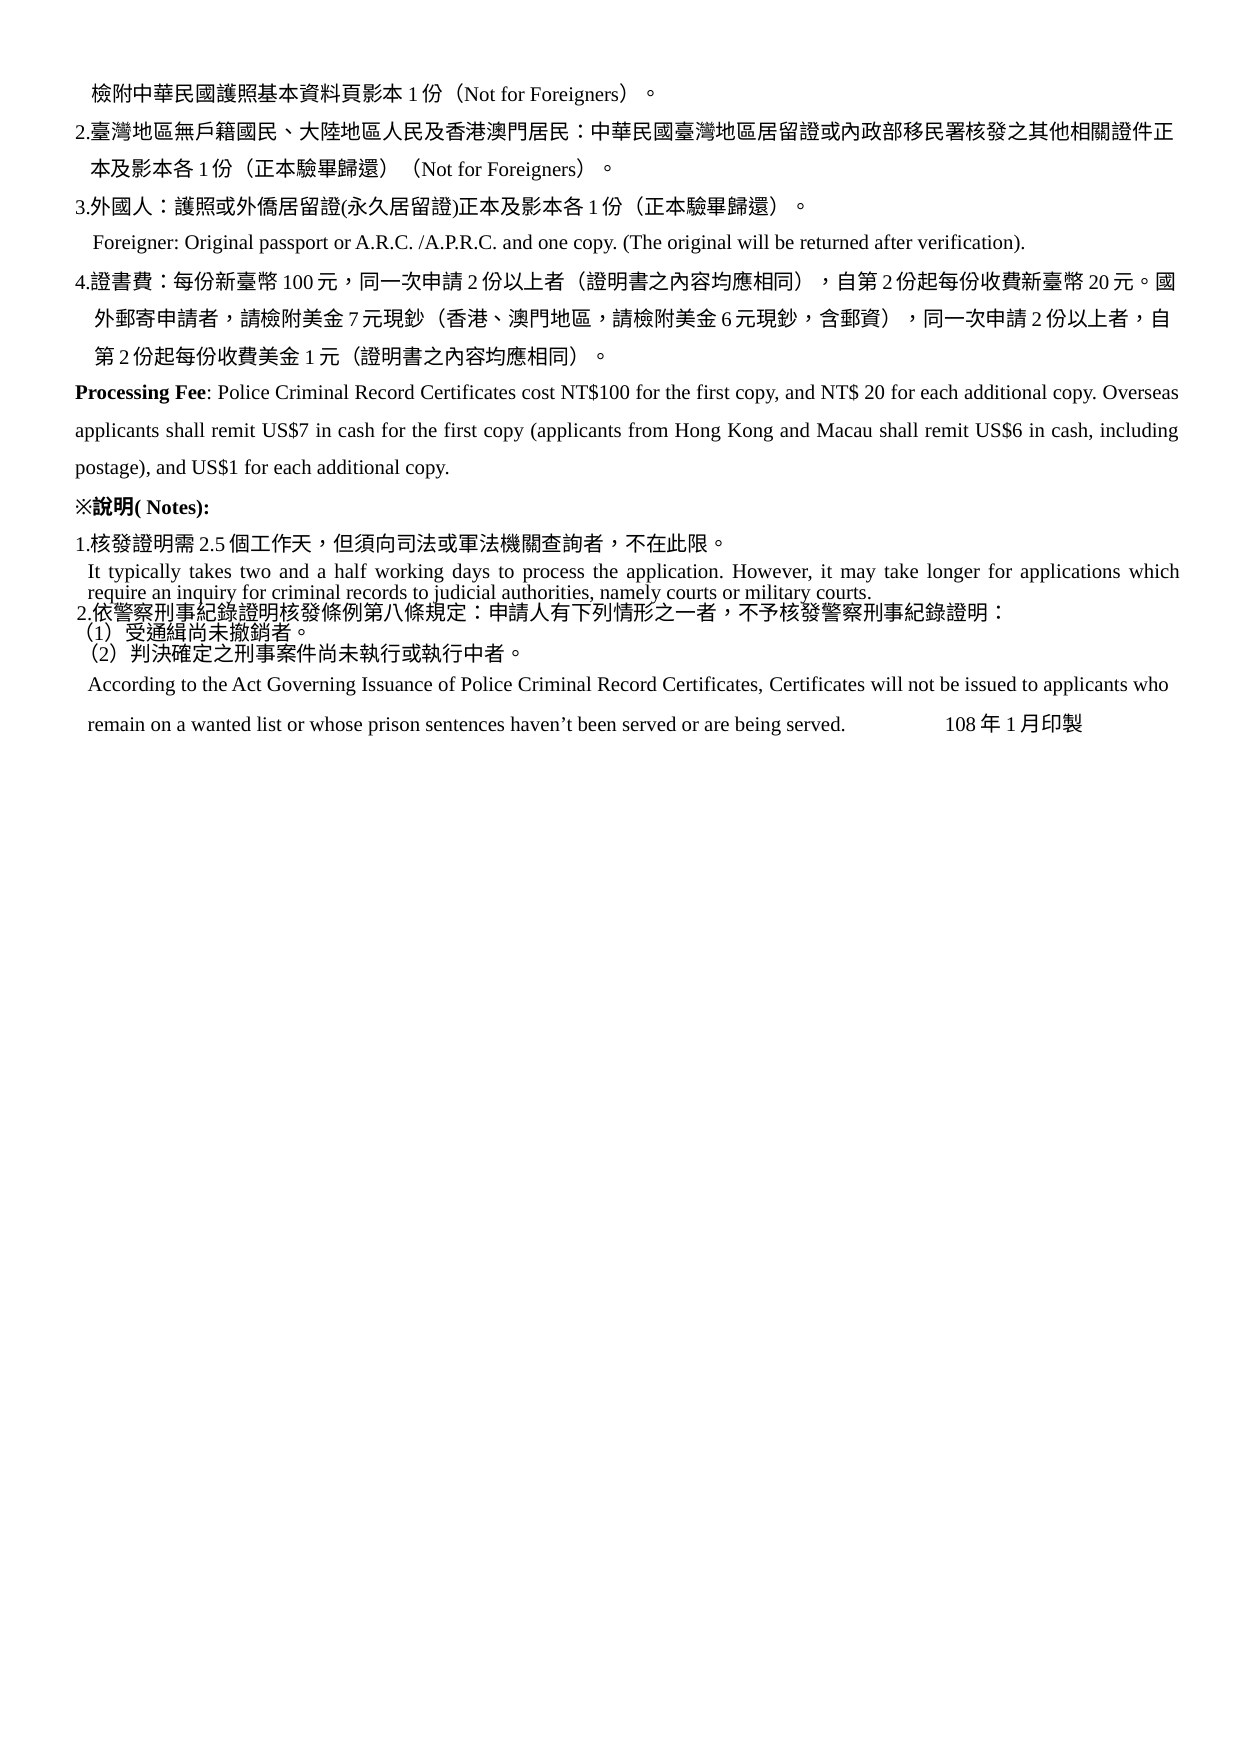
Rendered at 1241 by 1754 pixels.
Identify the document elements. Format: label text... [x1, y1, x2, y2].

text It typically takes two and a half working days to process the application. However, it may take longer for applications which require an inquiry for criminal records to judicial authorities, namely courts or military courts. [87, 562, 1181, 603]
text According to the Act Governing Issuance of Police Criminal Record Certificates, Certificates will not be issued to applicants who remain on a wanted list or whose prison sentences haven’t been served or are being served. 108年1月印製 [87, 666, 1181, 741]
text 1.核發證明需2.5個工作天，但須向司法或軍法機關查詢者，不在此限。 [75, 524, 1181, 562]
text Foreigner: Original passport or A.R.C. /A.P.R.C. and one copy. (The original will be returned after verification). [75, 224, 1181, 262]
text 2.依警察刑事紀錄證明核發條例第八條規定：申請人有下列情形之一者，不予核發警察刑事紀錄證明： [76, 603, 1181, 624]
text 4.證書費：每份新臺幣100元，同一次申請2份以上者（證明書之內容均應相同），自第2份起每份收費新臺幣20元。國外郵寄申請者，請檢附美金7元現鈔（香港、澳門地區，請檢附美金6元現鈔，含郵資），同一次申請2份以上者，自第2份起每份收費美金1元（證明書之內容均應相同）。 [75, 262, 1181, 374]
text （1）受通緝尚未撤銷者。 [68, 624, 1181, 645]
text Processing Fee: Police Criminal Record Certificates cost NT$100 for the first copy, and NT$ 20 for each additional copy. Overseas applicants shall remit US$7 in cash for the first copy (applicants from Hong Kong and Macau shall remit US$6 in cash, including postage), and US$1 for each additional copy. [75, 374, 1181, 487]
text （2）判決確定之刑事案件尚未執行或執行中者。 [75, 645, 1181, 666]
text 3.外國人：護照或外僑居留證(永久居留證)正本及影本各1份（正本驗畢歸還）。 [75, 187, 1181, 224]
text 2.臺灣地區無戶籍國民、大陸地區人民及香港澳門居民：中華民國臺灣地區居留證或內政部移民署核發之其他相關證件正本及影本各1份（正本驗畢歸還）（Not for Foreigners）。 [75, 112, 1181, 187]
text 檢附中華民國護照基本資料頁影本1份（Not for Foreigners）。 [75, 74, 1181, 112]
text ※說明( Notes): [75, 487, 1181, 524]
